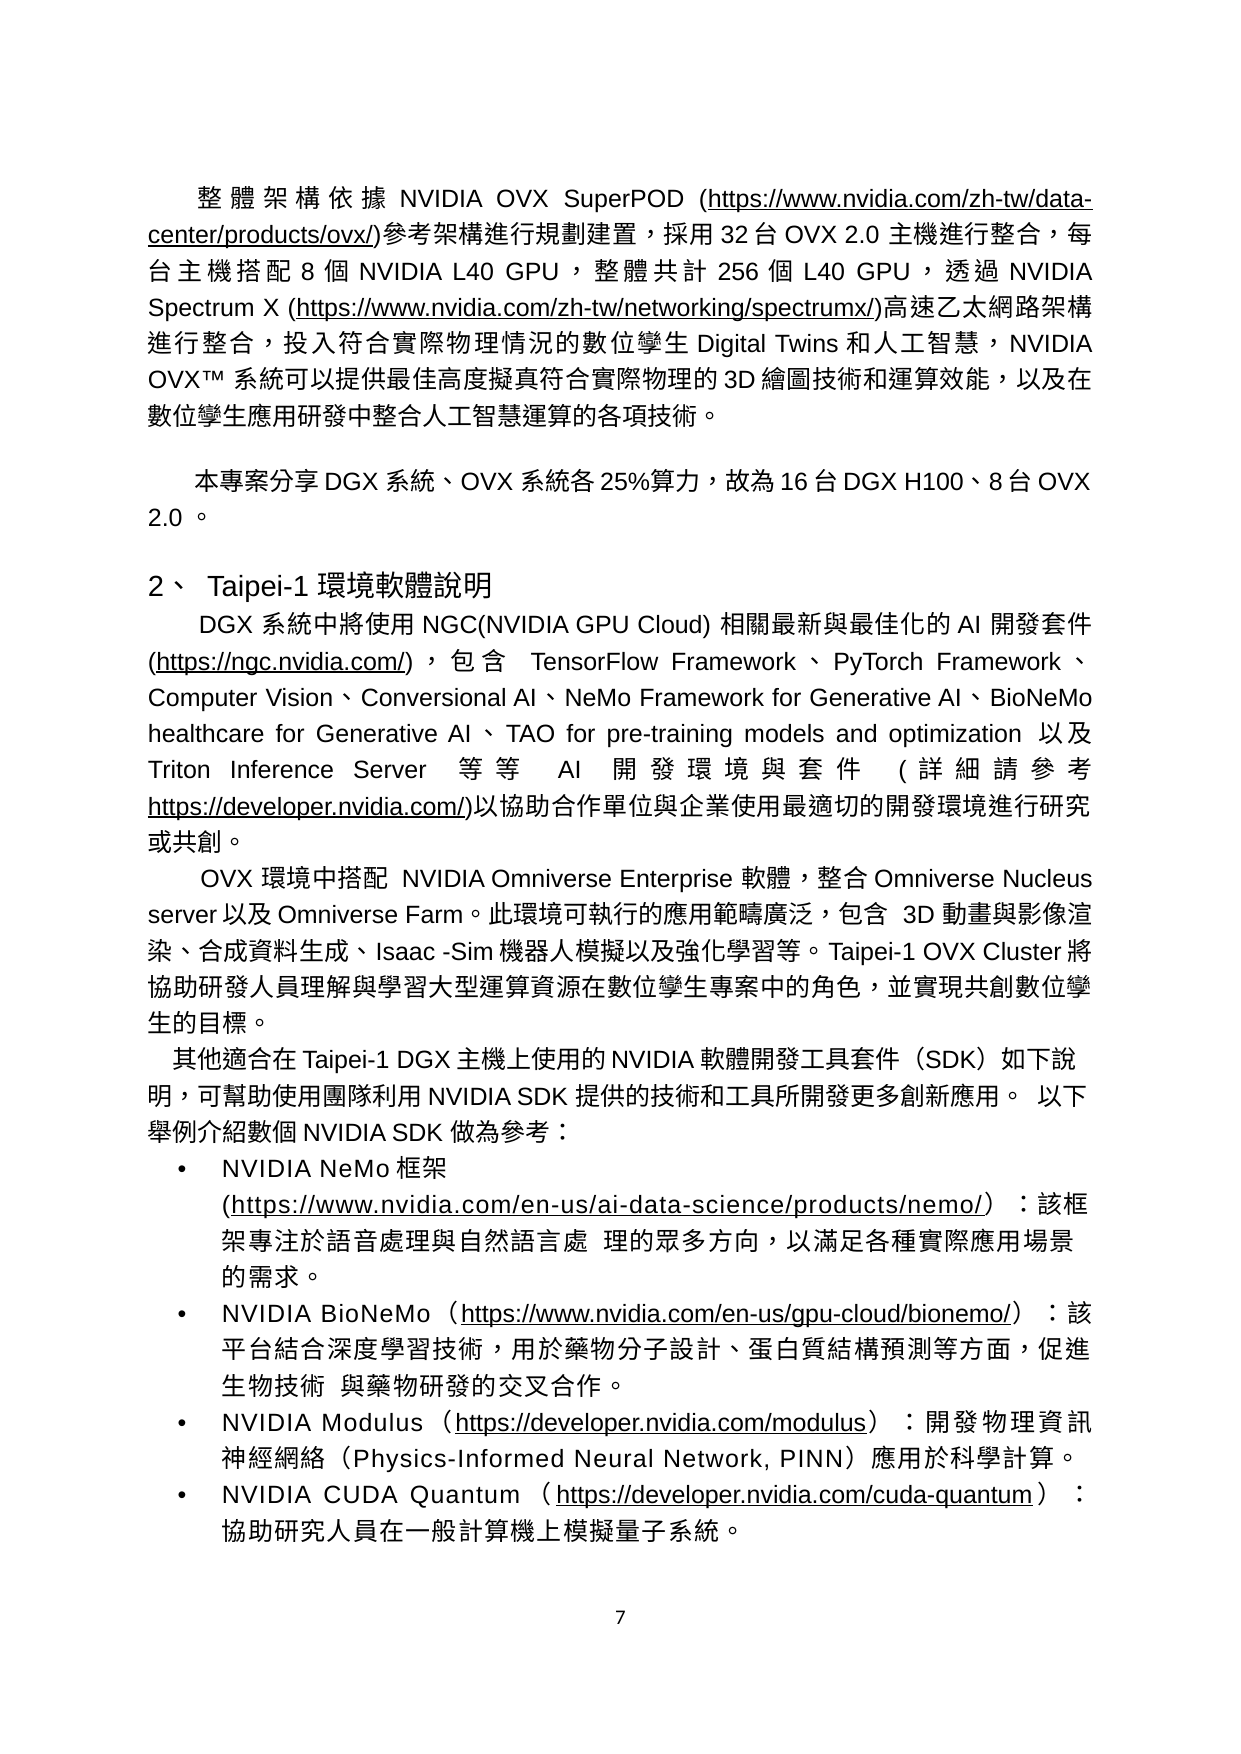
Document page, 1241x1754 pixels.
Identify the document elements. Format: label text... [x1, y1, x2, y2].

text 其他適合在Taipei-1 DGX主機上使用的NVIDIA 軟體開發工具套件（SDK）如下說明，可幫助使用團隊利用NVIDIA SDK 提供的技術和工具所開發更多創新應用。 以下舉例介紹數個NVIDIA SDK 做為參考： [148, 1040, 1092, 1148]
text DGX 系統中將使用NGC(NVIDIA GPU Cloud) 相關最新與最佳化的AI 開發套件 (https://ngc.nvidia.com/)，包含 TensorFlow Framework、PyTorch Framework、 Computer Vision、Conversional AI、NeMo Framework for Generative AI、BioNeMo healthcare for Generative AI、TAO for pre-training models and optimization 以及 Triton Inference Server 等等 AI 開發環境與套件 (詳細請參考 https://developer.nvidia.com/)以協助合作單位與企業使用最適切的開發環境進行研究或共創。 [148, 605, 1092, 858]
list NVIDIA NeMo框架(https://www.nvidia.com/en-us/ai-data-science/products/nemo/）：該框架專注於語音處理與自然語言處 理的眾多方向，以滿足各種實際應用場景的需求。 [177, 1148, 1092, 1293]
text 整體架構依據NVIDIA OVX SuperPOD (https://www.nvidia.com/zh-tw/data-center/products/ovx/)參考架構進行規劃建置，採用32台OVX 2.0 主機進行整合，每台主機搭配8個NVIDIA L40 GPU，整體共計256個L40 GPU，透過NVIDIA Spectrum X (https://www.nvidia.com/zh-tw/networking/spectrumx/)高速乙太網路架構進行整合，投入符合實際物理情況的數位孿生Digital Twins和人工智慧，NVIDIA OVX™ 系統可以提供最佳高度擬真符合實際物理的3D繪圖技術和運算效能，以及在數位孿生應用研發中整合人工智慧運算的各項技術。 [148, 179, 1092, 432]
list NVIDIA BioNeMo（https://www.nvidia.com/en-us/gpu-cloud/bionemo/）：該平台結合深度學習技術，用於藥物分子設計、蛋白質結構預測等方面，促進生物技術 與藥物研發的交叉合作。 [177, 1293, 1092, 1402]
list NVIDIA Modulus（https://developer.nvidia.com/modulus）：開發物理資訊神經網絡（Physics-Informed Neural Network, PINN）應用於科學計算。 [177, 1402, 1092, 1475]
text 本專案分享DGX 系統、OVX 系統各25%算力，故為16台DGX H100、8台OVX 2.0 。 [148, 461, 1092, 534]
text OVX 環境中搭配 NVIDIA Omniverse Enterprise 軟體，整合Omniverse Nucleus server以及Omniverse Farm。此環境可執行的應用範疇廣泛，包含 3D 動畫與影像渲染、合成資料生成、Isaac -Sim機器人模擬以及強化學習等。Taipei-1 OVX Cluster將協助研發人員理解與學習大型運算資源在數位孿生專案中的角色，並實現共創數位孿生的目標。 [148, 858, 1092, 1040]
list NVIDIA CUDA Quantum（https://developer.nvidia.com/cuda-quantum）：協助研究人員在一般計算機上模擬量子系統。 [177, 1475, 1092, 1547]
list Taipei-1 環境軟體說明 [148, 562, 1092, 605]
